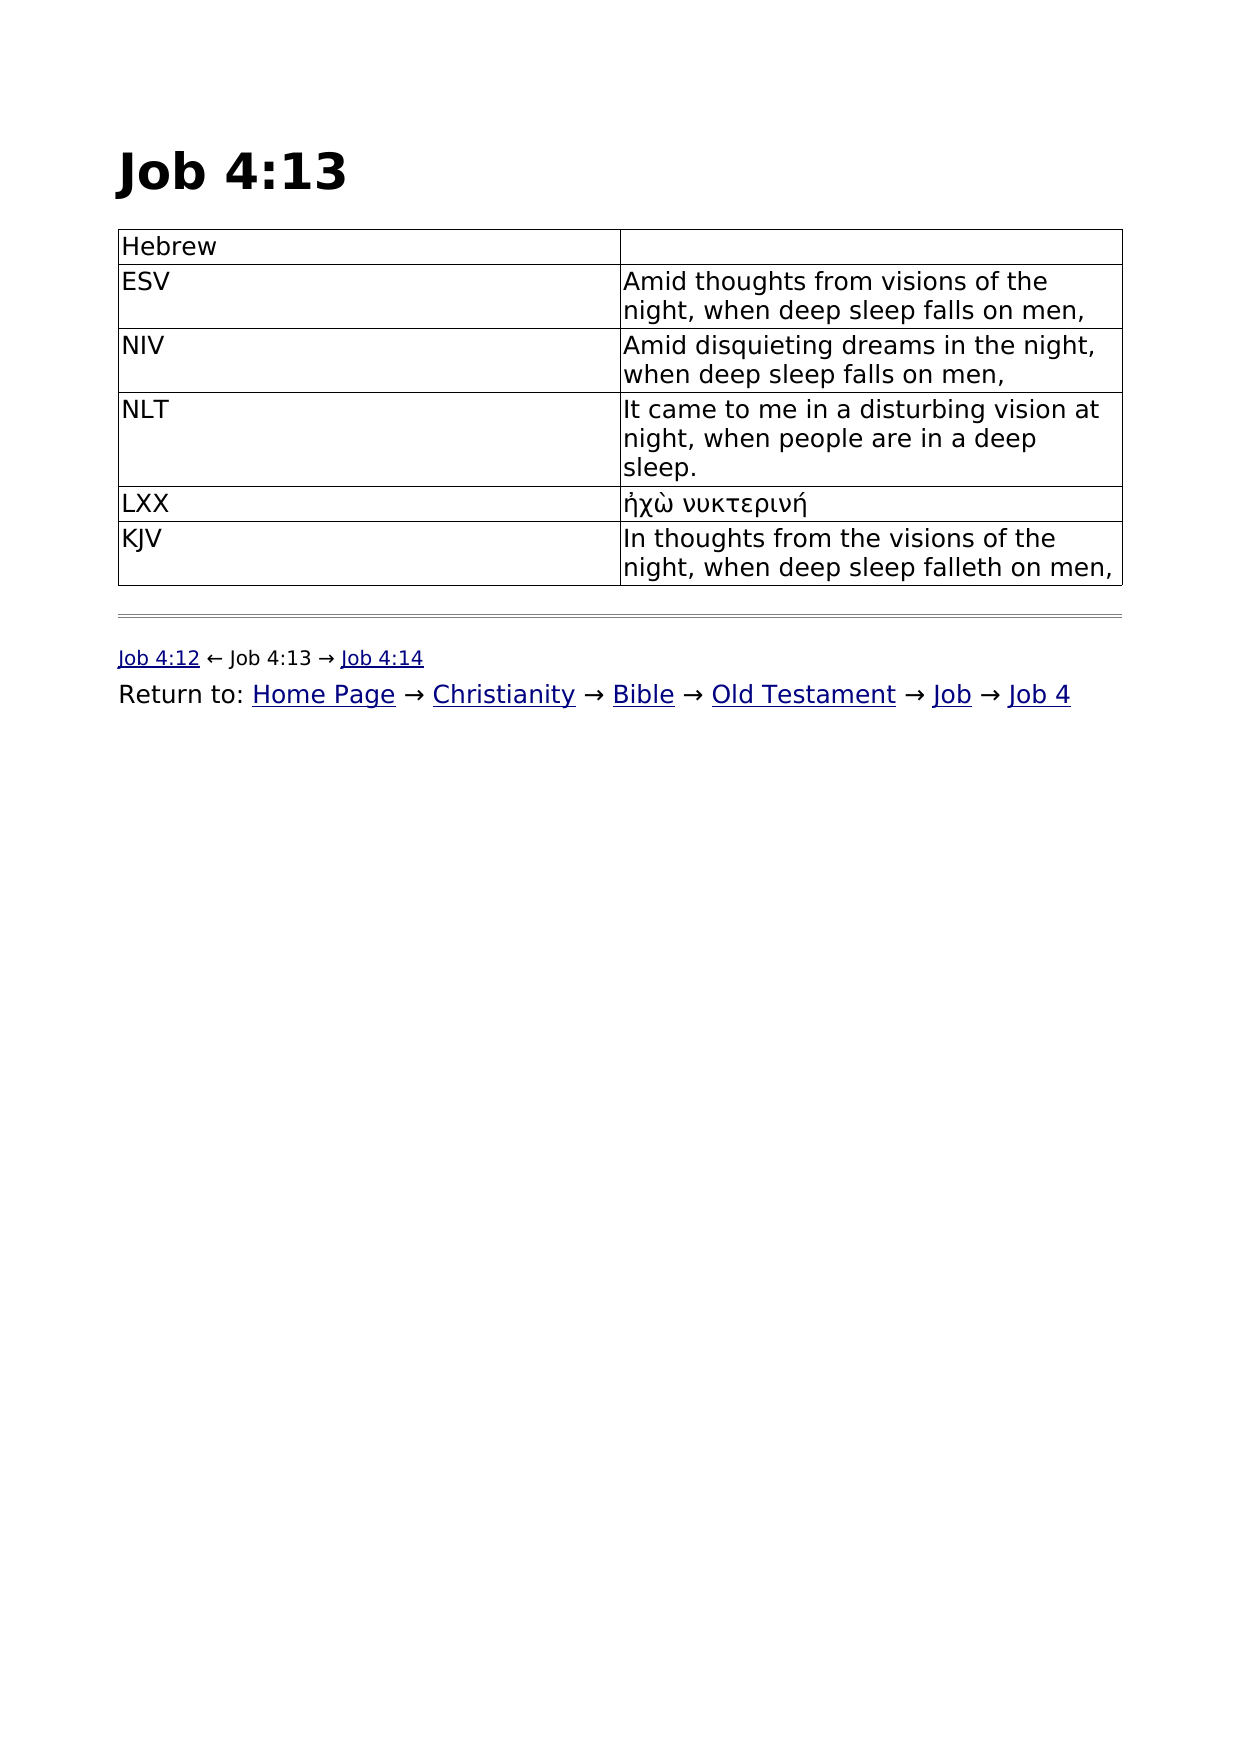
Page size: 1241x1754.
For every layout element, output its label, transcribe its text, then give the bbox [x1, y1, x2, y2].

subtitle Job 4:13 [118, 143, 1122, 201]
table_cell ἠχὼ νυκτερινή [621, 487, 1122, 521]
table_cell Amid thoughts from visions of the night, when deep sleep falls on men, [621, 265, 1122, 328]
table_header Hebrew [119, 230, 620, 264]
table_cell ESV [119, 265, 620, 328]
table_cell NIV [119, 329, 620, 392]
text Return to: Home Page → Christianity → Bible → Old Testament → Job → Job 4 [118, 680, 1122, 709]
table_header [621, 230, 1122, 264]
text Job 4:12 ← Job 4:13 → Job 4:14 [118, 646, 1122, 680]
table_cell Amid disquieting dreams in the night, when deep sleep falls on men, [621, 329, 1122, 392]
table_cell It came to me in a disturbing vision at night, when people are in a deep sleep. [621, 393, 1122, 486]
table_cell In thoughts from the visions of the night, when deep sleep falleth on men, [621, 522, 1122, 585]
table_cell LXX [119, 487, 620, 521]
table_cell NLT [119, 393, 620, 486]
table_cell KJV [119, 522, 620, 585]
